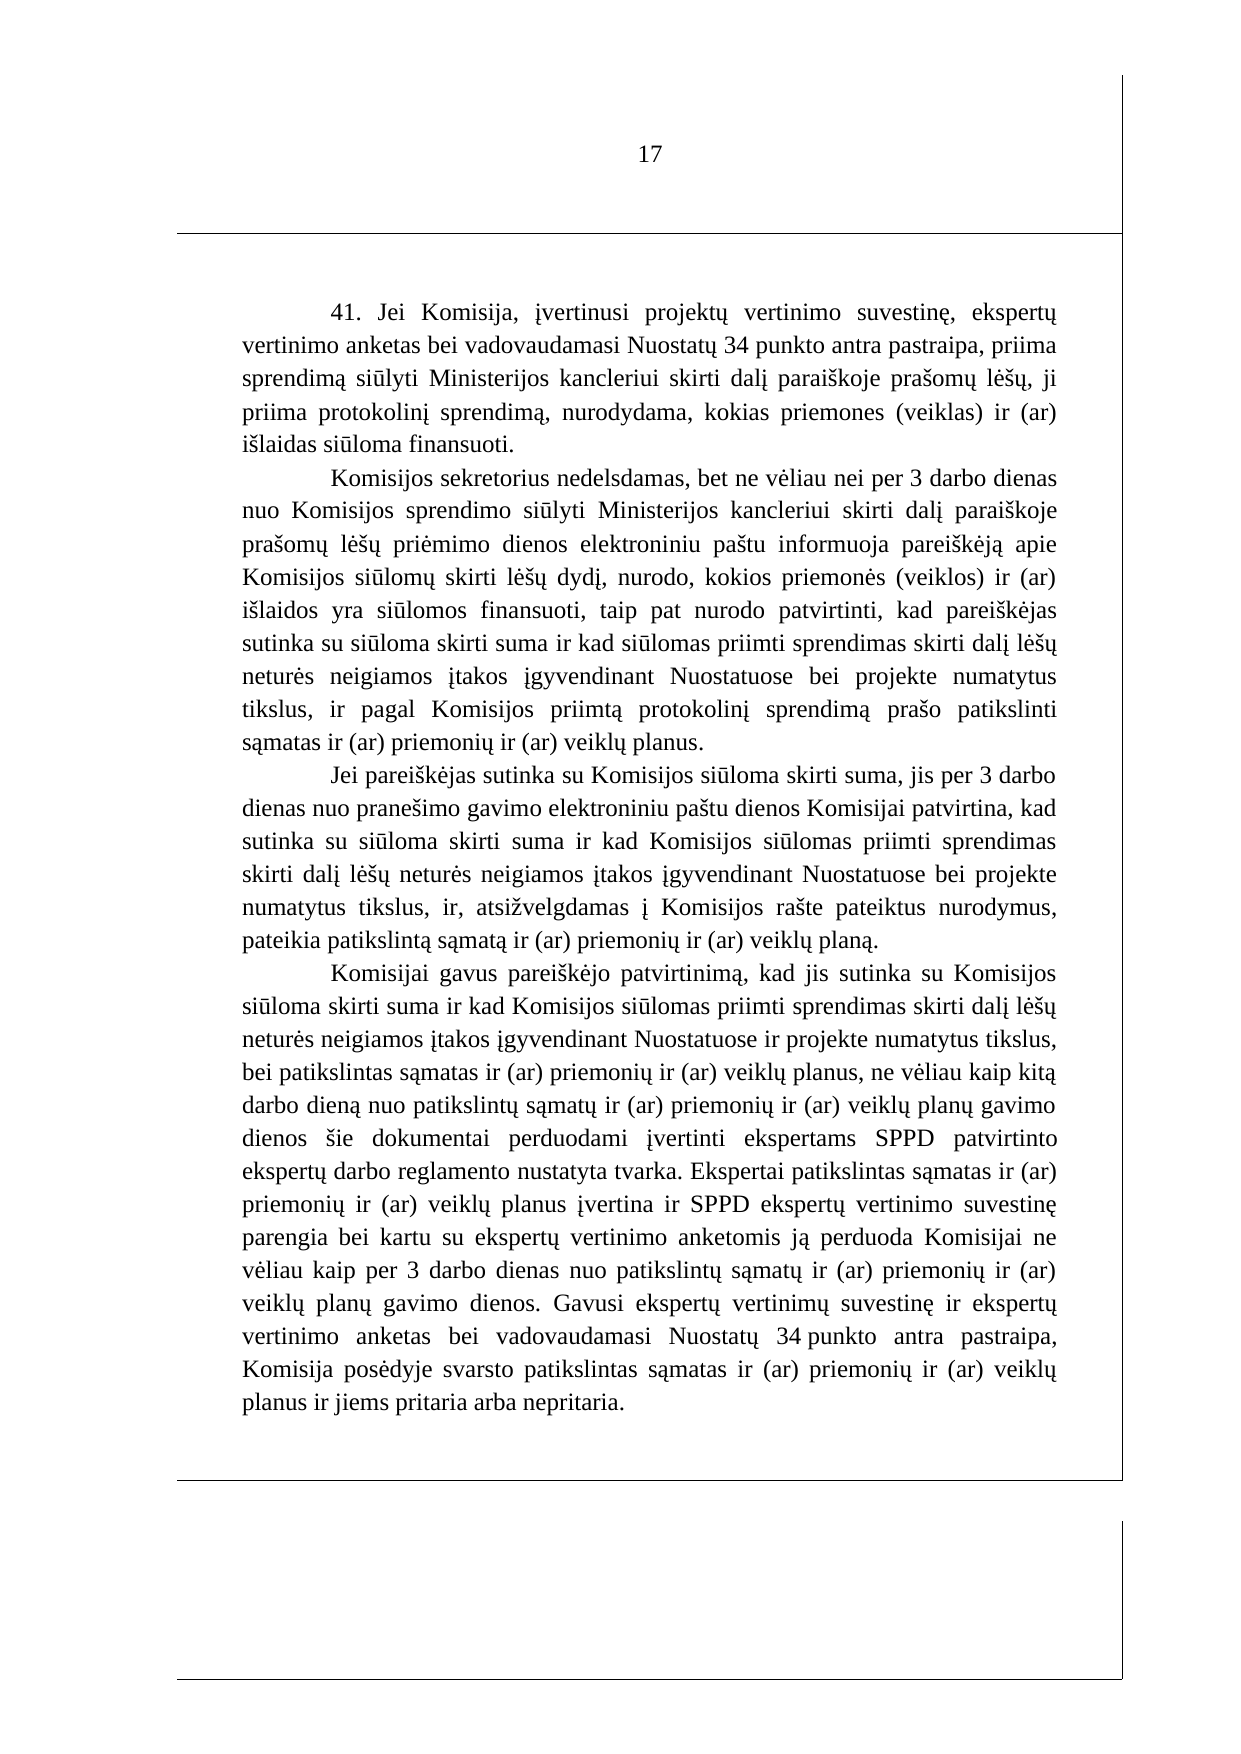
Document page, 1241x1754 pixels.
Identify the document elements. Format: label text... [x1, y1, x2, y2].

text Jei pareiškėjas sutinka su Komisijos siūloma skirti suma, jis per 3 darbo dienas nuo pranešimo gavimo elektroniniu paštu dienos Komisijai patvirtina, kad sutinka su siūloma skirti suma ir kad Komisijos siūlomas priimti sprendimas skirti dalį lėšų neturės neigiamos įtakos įgyvendinant Nuostatuose bei projekte numatytus tikslus, ir, atsižvelgdamas į Komisijos rašte pateiktus nurodymus, pateikia patikslintą sąmatą ir (ar) priemonių ir (ar) veiklų planą. [177, 695, 1122, 893]
text Komisijos sekretorius nedelsdamas, bet ne vėliau nei per 3 darbo dienas nuo Komisijos sprendimo siūlyti Ministerijos kancleriui skirti dalį paraiškoje prašomų lėšų priėmimo dienos elektroniniu paštu informuoja pareiškėją apie Komisijos siūlomų skirti lėšų dydį, nurodo, kokios priemonės (veiklos) ir (ar) išlaidos yra siūlomos finansuoti, taip pat nurodo patvirtinti, kad pareiškėjas sutinka su siūloma skirti suma ir kad siūlomas priimti sprendimas skirti dalį lėšų neturės neigiamos įtakos įgyvendinant Nuostatuose bei projekte numatytus tikslus, ir pagal Komisijos priimtą protokolinį sprendimą prašo patikslinti sąmatas ir (ar) priemonių ir (ar) veiklų planus. [177, 398, 1122, 695]
text 41. Jei Komisija, įvertinusi projektų vertinimo suvestinę, ekspertų vertinimo anketas bei vadovaudamasi Nuostatų 34 punkto antra pastraipa, priima sprendimą siūlyti Ministerijos kancleriui skirti dalį paraiškoje prašomų lėšų, ji priima protokolinį sprendimą, nurodydama, kokias priemones (veiklas) ir (ar) išlaidas siūloma finansuoti. [177, 233, 1122, 398]
text Komisijai gavus pareiškėjo patvirtinimą, kad jis sutinka su Komisijos siūloma skirti suma ir kad Komisijos siūlomas priimti sprendimas skirti dalį lėšų neturės neigiamos įtakos įgyvendinant Nuostatuose ir projekte numatytus tikslus, bei patikslintas sąmatas ir (ar) priemonių ir (ar) veiklų planus, ne vėliau kaip kitą darbo dieną nuo patikslintų sąmatų ir (ar) priemonių ir (ar) veiklų planų gavimo dienos šie dokumentai perduodami įvertinti ekspertams SPPD patvirtinto ekspertų darbo reglamento nustatyta tvarka. Ekspertai patikslintas sąmatas ir (ar) priemonių ir (ar) veiklų planus įvertina ir SPPD ekspertų vertinimo suvestinę parengia bei kartu su ekspertų vertinimo anketomis ją perduoda Komisijai ne vėliau kaip per 3 darbo dienas nuo patikslintų sąmatų ir (ar) priemonių ir (ar) veiklų planų gavimo dienos. Gavusi ekspertų vertinimų suvestinę ir ekspertų vertinimo anketas bei vadovaudamasi Nuostatų 34 punkto antra pastraipa, Komisija posėdyje svarsto patikslintas sąmatas ir (ar) priemonių ir (ar) veiklų planus ir jiems pritaria arba nepritaria. [177, 893, 1122, 1480]
